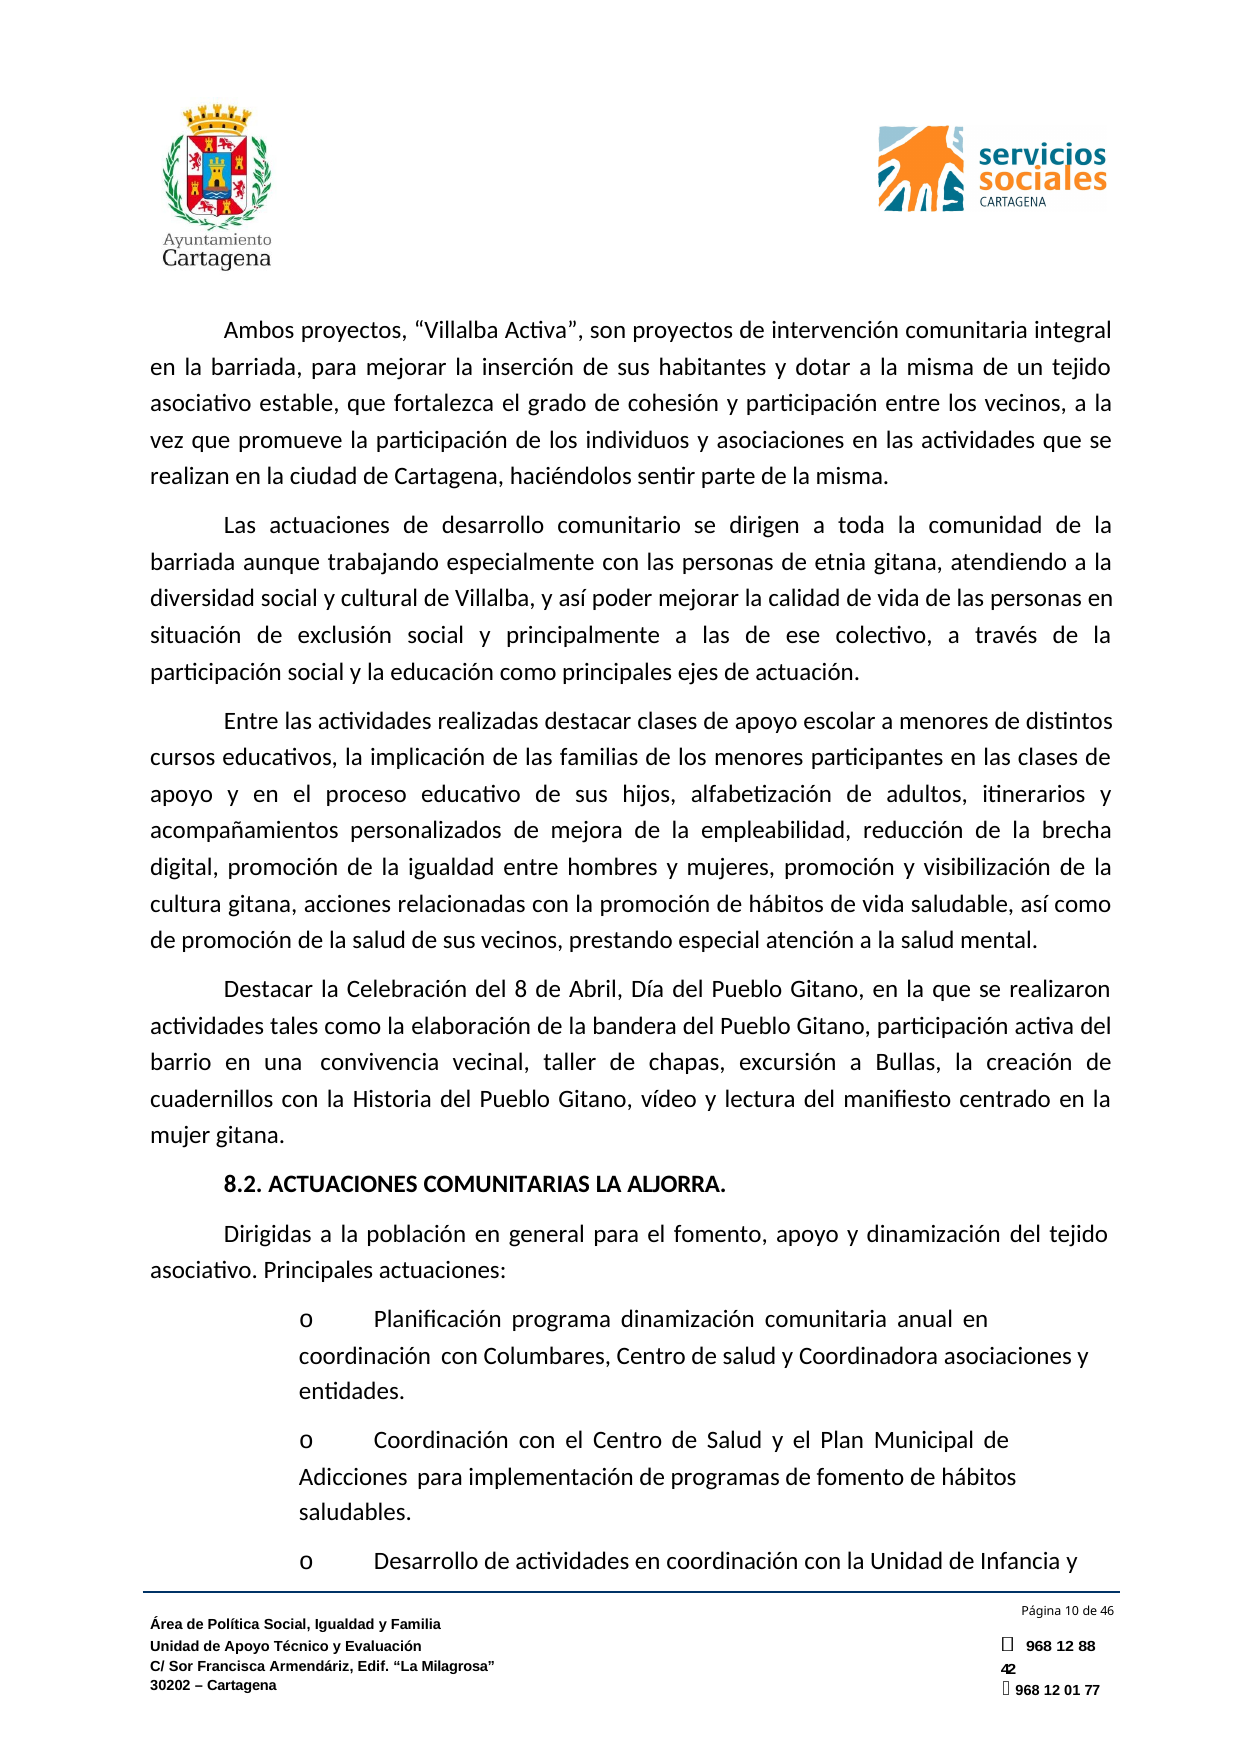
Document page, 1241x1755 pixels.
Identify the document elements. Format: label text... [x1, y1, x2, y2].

list Coordinación con el Centro de Salud y el Plan Municipal de Adicciones para implementación de programas de fomento de hábitos saludables. [299, 1424, 1113, 1526]
text Las actuaciones de desarrollo comunitario se dirigen a toda la comunidad de la barriada aunque trabajando especialmente con las personas de etnia gitana, atendiendo a la diversidad social y cultural de Villalba, y así poder mejorar la calidad de vida de las personas en situación de exclusión social y principalmente a las de ese colectivo, a través de la participación social y la educación como principales ejes de actuación. [150, 509, 1113, 686]
list Desarrollo de actividades en coordinación con la Unidad de Infancia y [299, 1545, 1113, 1577]
text Entre las actividades realizadas destacar clases de apoyo escolar a menores de distintos cursos educativos, la implicación de las familias de los menores participantes en las clases de apoyo y en el proceso educativo de sus hijos, alfabetización de adultos, itinerarios y acompañamientos personalizados de mejora de la empleabilidad, reducción de la brecha digital, promoción de la igualdad entre hombres y mujeres, promoción y visibilización de la cultura gitana, acciones relacionadas con la promoción de hábitos de vida saludable, así como de promoción de la salud de sus vecinos, prestando especial atención a la salud mental. [150, 705, 1113, 955]
text Destacar la Celebración del 8 de Abril, Día del Pueblo Gitano, en la que se realizaron actividades tales como la elaboración de la bandera del Pueblo Gitano, participación activa del barrio en una convivencia vecinal, taller de chapas, excursión a Bullas, la creación de cuadernillos con la Historia del Pueblo Gitano, vídeo y lectura del manifiesto centrado en la mujer gitana. [150, 973, 1113, 1150]
text Dirigidas a la población en general para el fomento, apoyo y dinamización del tejido asociativo. Principales actuaciones: [150, 1218, 1123, 1285]
list ACTUACIONES COMUNITARIAS LA ALJORRA. [224, 1168, 1123, 1199]
list Planificación programa dinamización comunitaria anual en coordinación con Columbares, Centro de salud y Coordinadora asociaciones y entidades. [299, 1303, 1113, 1406]
text Ambos proyectos, “Villalba Activa”, son proyectos de intervención comunitaria integral en la barriada, para mejorar la inserción de sus habitantes y dotar a la misma de un tejido asociativo estable, que fortalezca el grado de cohesión y participación entre los vecinos, a la vez que promueve la participación de los individuos y asociaciones en las actividades que se realizan en la ciudad de Cartagena, haciéndolos sentir parte de la misma. [150, 314, 1113, 491]
